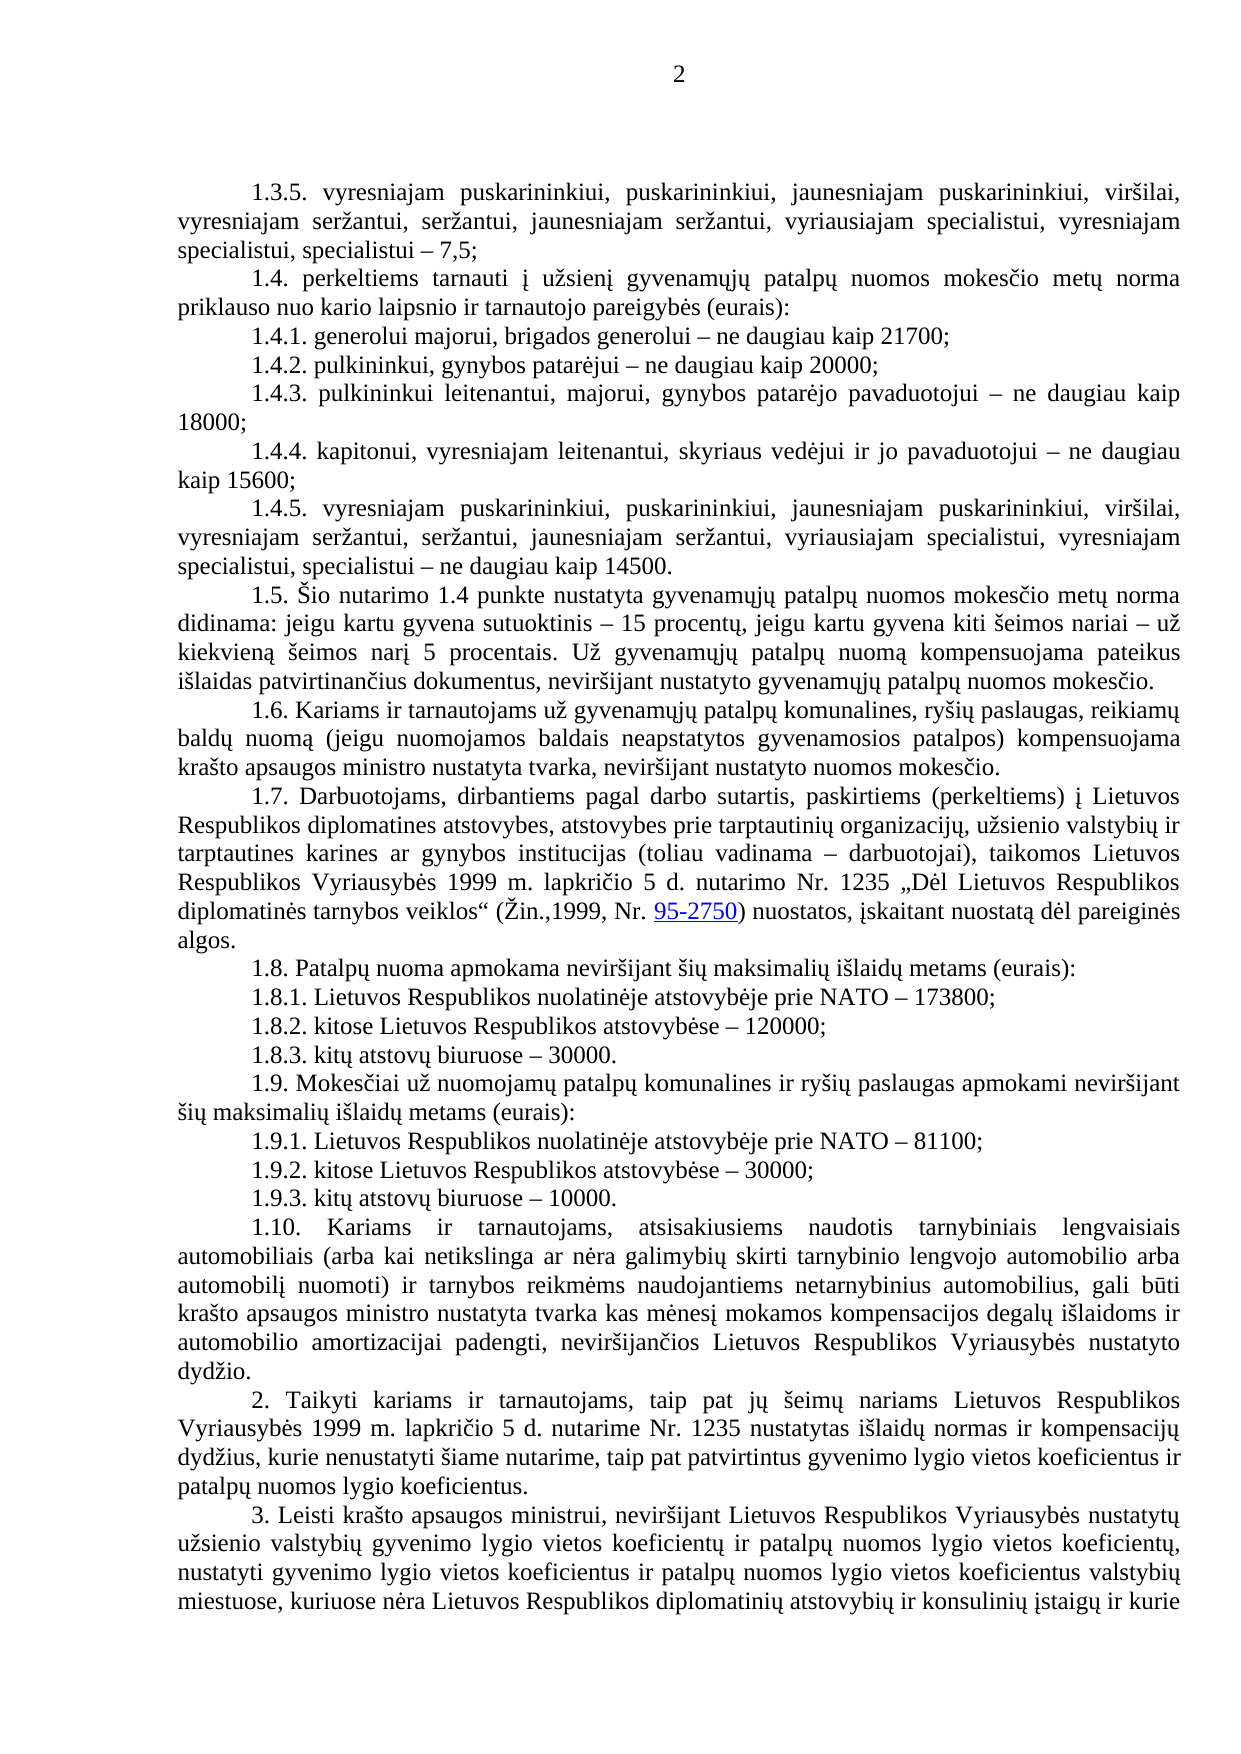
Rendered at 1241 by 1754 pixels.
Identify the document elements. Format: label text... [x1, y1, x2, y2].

text 1.9.1. Lietuvos Respublikos nuolatinėje atstovybėje prie NATO – 81100; [177, 1126, 1181, 1155]
text 1.4.4. kapitonui, vyresniajam leitenantui, skyriaus vedėjui ir jo pavaduotojui – ne daugiau kaip 15600; [177, 436, 1181, 493]
text 1.6. Kariams ir tarnautojams už gyvenamųjų patalpų komunalines, ryšių paslaugas, reikiamų baldų nuomą (jeigu nuomojamos baldais neapstatytos gyvenamosios patalpos) kompensuojama krašto apsaugos ministro nustatyta tvarka, neviršijant nustatyto nuomos mokesčio. [177, 695, 1181, 781]
text 1.8. Patalpų nuoma apmokama neviršijant šių maksimalių išlaidų metams (eurais): [177, 953, 1181, 982]
text 1.9.2. kitose Lietuvos Respublikos atstovybėse – 30000; [177, 1155, 1181, 1183]
text 1.10. Kariams ir tarnautojams, atsisakiusiems naudotis tarnybiniais lengvaisiais automobiliais (arba kai netikslinga ar nėra galimybių skirti tarnybinio lengvojo automobilio arba automobilį nuomoti) ir tarnybos reikmėms naudojantiems netarnybinius automobilius, gali būti krašto apsaugos ministro nustatyta tvarka kas mėnesį mokamos kompensacijos degalų išlaidoms ir automobilio amortizacijai padengti, neviršijančios Lietuvos Respublikos Vyriausybės nustatyto dydžio. [177, 1212, 1181, 1385]
text 2. Taikyti kariams ir tarnautojams, taip pat jų šeimų nariams Lietuvos Respublikos Vyriausybės 1999 m. lapkričio 5 d. nutarime Nr. 1235 nustatytas išlaidų normas ir kompensacijų dydžius, kurie nenustatyti šiame nutarime, taip pat patvirtintus gyvenimo lygio vietos koeficientus ir patalpų nuomos lygio koeficientus. [177, 1385, 1181, 1500]
text 1.8.1. Lietuvos Respublikos nuolatinėje atstovybėje prie NATO – 173800; [177, 982, 1181, 1011]
text 3. Leisti krašto apsaugos ministrui, neviršijant Lietuvos Respublikos Vyriausybės nustatytų užsienio valstybių gyvenimo lygio vietos koeficientų ir patalpų nuomos lygio vietos koeficientų, nustatyti gyvenimo lygio vietos koeficientus ir patalpų nuomos lygio vietos koeficientus valstybių miestuose, kuriuose nėra Lietuvos Respublikos diplomatinių atstovybių ir konsulinių įstaigų ir kurie [177, 1500, 1181, 1615]
text 1.4.2. pulkininkui, gynybos patarėjui – ne daugiau kaip 20000; [177, 350, 1181, 378]
text 1.4.1. generolui majorui, brigados generolui – ne daugiau kaip 21700; [177, 321, 1181, 350]
text 1.9.3. kitų atstovų biuruose – 10000. [177, 1183, 1181, 1212]
text 1.7. Darbuotojams, dirbantiems pagal darbo sutartis, paskirtiems (perkeltiems) į Lietuvos Respublikos diplomatines atstovybes, atstovybes prie tarptautinių organizacijų, užsienio valstybių ir tarptautines karines ar gynybos institucijas (toliau vadinama – darbuotojai), taikomos Lietuvos Respublikos Vyriausybės 1999 m. lapkričio 5 d. nutarimo Nr. 1235 „Dėl Lietuvos Respublikos diplomatinės tarnybos veiklos“ (Žin.,1999, Nr. 95-2750) nuostatos, įskaitant nuostatą dėl pareiginės algos. [177, 781, 1181, 953]
text 1.4.3. pulkininkui leitenantui, majorui, gynybos patarėjo pavaduotojui – ne daugiau kaip 18000; [177, 378, 1181, 436]
text 1.4. perkeltiems tarnauti į užsienį gyvenamųjų patalpų nuomos mokesčio metų norma priklauso nuo kario laipsnio ir tarnautojo pareigybės (eurais): [177, 263, 1181, 321]
text 1.8.2. kitose Lietuvos Respublikos atstovybėse – 120000; [177, 1011, 1181, 1040]
text 1.8.3. kitų atstovų biuruose – 30000. [177, 1040, 1181, 1068]
text 1.4.5. vyresniajam puskarininkiui, puskarininkiui, jaunesniajam puskarininkiui, viršilai, vyresniajam seržantui, seržantui, jaunesniajam seržantui, vyriausiajam specialistui, vyresniajam specialistui, specialistui – ne daugiau kaip 14500. [177, 493, 1181, 580]
text 1.3.5. vyresniajam puskarininkiui, puskarininkiui, jaunesniajam puskarininkiui, viršilai, vyresniajam seržantui, seržantui, jaunesniajam seržantui, vyriausiajam specialistui, vyresniajam specialistui, specialistui – 7,5; [177, 177, 1181, 263]
text 1.9. Mokesčiai už nuomojamų patalpų komunalines ir ryšių paslaugas apmokami neviršijant šių maksimalių išlaidų metams (eurais): [177, 1068, 1181, 1126]
text 1.5. Šio nutarimo 1.4 punkte nustatyta gyvenamųjų patalpų nuomos mokesčio metų norma didinama: jeigu kartu gyvena sutuoktinis – 15 procentų, jeigu kartu gyvena kiti šeimos nariai – už kiekvieną šeimos narį 5 procentais. Už gyvenamųjų patalpų nuomą kompensuojama pateikus išlaidas patvirtinančius dokumentus, neviršijant nustatyto gyvenamųjų patalpų nuomos mokesčio. [177, 580, 1181, 695]
